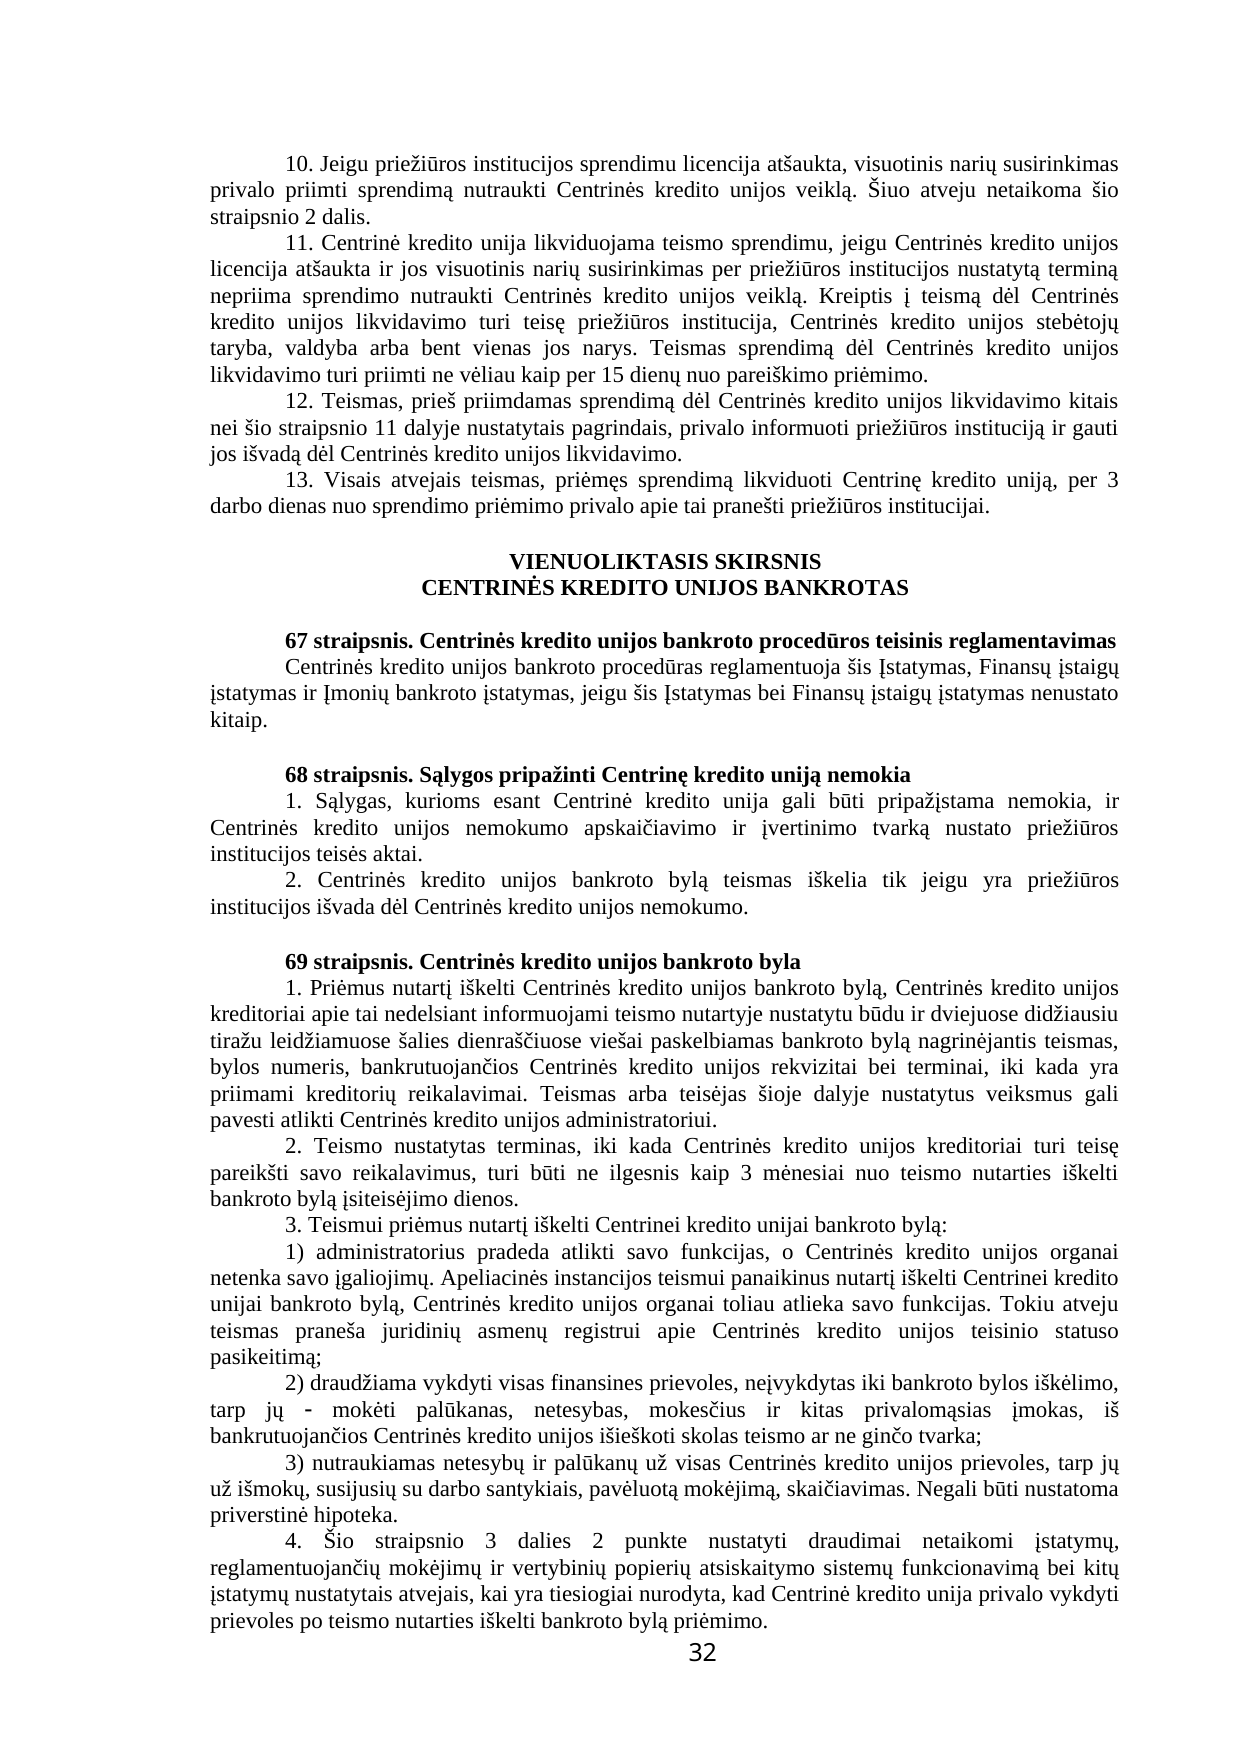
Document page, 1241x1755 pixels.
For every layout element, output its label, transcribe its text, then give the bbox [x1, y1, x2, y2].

text Centrinės kredito unijos bankroto procedūras reglamentuoja šis Įstatymas, Finansų įstaigų įstatymas ir Įmonių bankroto įstatymas, jeigu šis Įstatymas bei Finansų įstaigų įstatymas nenustato kitaip. [210, 653, 1120, 732]
text 2) draudžiama vykdyti visas finansines prievoles, neįvykdytas iki bankroto bylos iškėlimo, tarp jų  mokėti palūkanas, netesybas, mokesčius ir kitas privalomąsias įmokas, iš bankrutuojančios Centrinės kredito unijos išieškoti skolas teismo ar ne ginčo tvarka; [210, 1369, 1120, 1448]
text 3) nutraukiamas netesybų ir palūkanų už visas Centrinės kredito unijos prievoles, tarp jų už išmokų, susijusių su darbo santykiais, pavėluotą mokėjimą, skaičiavimas. Negali būti nustatoma priverstinė hipoteka. [210, 1448, 1120, 1528]
text 11. Centrinė kredito unija likviduojama teismo sprendimu, jeigu Centrinės kredito unijos licencija atšaukta ir jos visuotinis narių susirinkimas per priežiūros institucijos nustatytą terminą nepriima sprendimo nutraukti Centrinės kredito unijos veiklą. Kreiptis į teismą dėl Centrinės kredito unijos likvidavimo turi teisę priežiūros institucija, Centrinės kredito unijos stebėtojų taryba, valdyba arba bent vienas jos narys. Teismas sprendimą dėl Centrinės kredito unijos likvidavimo turi priimti ne vėliau kaip per 15 dienų nuo pareiškimo priėmimo. [210, 229, 1120, 387]
text 2. Teismo nustatytas terminas, iki kada Centrinės kredito unijos kreditoriai turi teisę pareikšti savo reikalavimus, turi būti ne ilgesnis kaip 3 mėnesiai nuo teismo nutarties iškelti bankroto bylą įsiteisėjimo dienos. [210, 1132, 1120, 1211]
text 1) administratorius pradeda atlikti savo funkcijas, o Centrinės kredito unijos organai netenka savo įgaliojimų. Apeliacinės instancijos teismui panaikinus nutartį iškelti Centrinei kredito unijai bankroto bylą, Centrinės kredito unijos organai toliau atlieka savo funkcijas. Tokiu atveju teismas praneša juridinių asmenų registrui apie Centrinės kredito unijos teisinio statuso pasikeitimą; [210, 1238, 1120, 1369]
text 2. Centrinės kredito unijos bankroto bylą teismas iškelia tik jeigu yra priežiūros institucijos išvada dėl Centrinės kredito unijos nemokumo. [210, 866, 1120, 919]
text 10. Jeigu priežiūros institucijos sprendimu licencija atšaukta, visuotinis narių susirinkimas privalo priimti sprendimą nutraukti Centrinės kredito unijos veiklą. Šiuo atveju netaikoma šio straipsnio 2 dalis. [210, 150, 1120, 229]
text 1. Sąlygas, kurioms esant Centrinė kredito unija gali būti pripažįstama nemokia, ir Centrinės kredito unijos nemokumo apskaičiavimo ir įvertinimo tvarką nustato priežiūros institucijos teisės aktai. [210, 787, 1120, 866]
text 13. Visais atvejais teismas, priėmęs sprendimą likviduoti Centrinę kredito uniją, per 3 darbo dienas nuo sprendimo priėmimo privalo apie tai pranešti priežiūros institucijai. [210, 466, 1120, 519]
text 12. Teismas, prieš priimdamas sprendimą dėl Centrinės kredito unijos likvidavimo kitais nei šio straipsnio 11 dalyje nustatytais pagrindais, privalo informuoti priežiūros instituciją ir gauti jos išvadą dėl Centrinės kredito unijos likvidavimo. [210, 387, 1120, 466]
text VIENUOLIKTASIS SKIRSNIS [210, 548, 1120, 574]
text 69 straipsnis. Centrinės kredito unijos bankroto byla [210, 948, 1120, 974]
text 67 straipsnis. Centrinės kredito unijos bankroto procedūros teisinis reglamentavimas [285, 627, 1120, 653]
text 4. Šio straipsnio 3 dalies 2 punkte nustatyti draudimai netaikomi įstatymų, reglamentuojančių mokėjimų ir vertybinių popierių atsiskaitymo sistemų funkcionavimą bei kitų įstatymų nustatytais atvejais, kai yra tiesiogiai nurodyta, kad Centrinė kredito unija privalo vykdyti prievoles po teismo nutarties iškelti bankroto bylą priėmimo. [210, 1528, 1120, 1633]
text 3. Teismui priėmus nutartį iškelti Centrinei kredito unijai bankroto bylą: [210, 1211, 1120, 1238]
text 68 straipsnis. Sąlygos pripažinti Centrinę kredito uniją nemokia [210, 761, 1120, 787]
text CENTRINĖS KREDITO UNIJOS BANKROTAS [210, 574, 1120, 600]
text 1. Priėmus nutartį iškelti Centrinės kredito unijos bankroto bylą, Centrinės kredito unijos kreditoriai apie tai nedelsiant informuojami teismo nutartyje nustatytu būdu ir dviejuose didžiausiu tiražu leidžiamuose šalies dienraščiuose viešai paskelbiamas bankroto bylą nagrinėjantis teismas, bylos numeris, bankrutuojančios Centrinės kredito unijos rekvizitai bei terminai, iki kada yra priimami kreditorių reikalavimai. Teismas arba teisėjas šioje dalyje nustatytus veiksmus gali pavesti atlikti Centrinės kredito unijos administratoriui. [210, 974, 1120, 1132]
